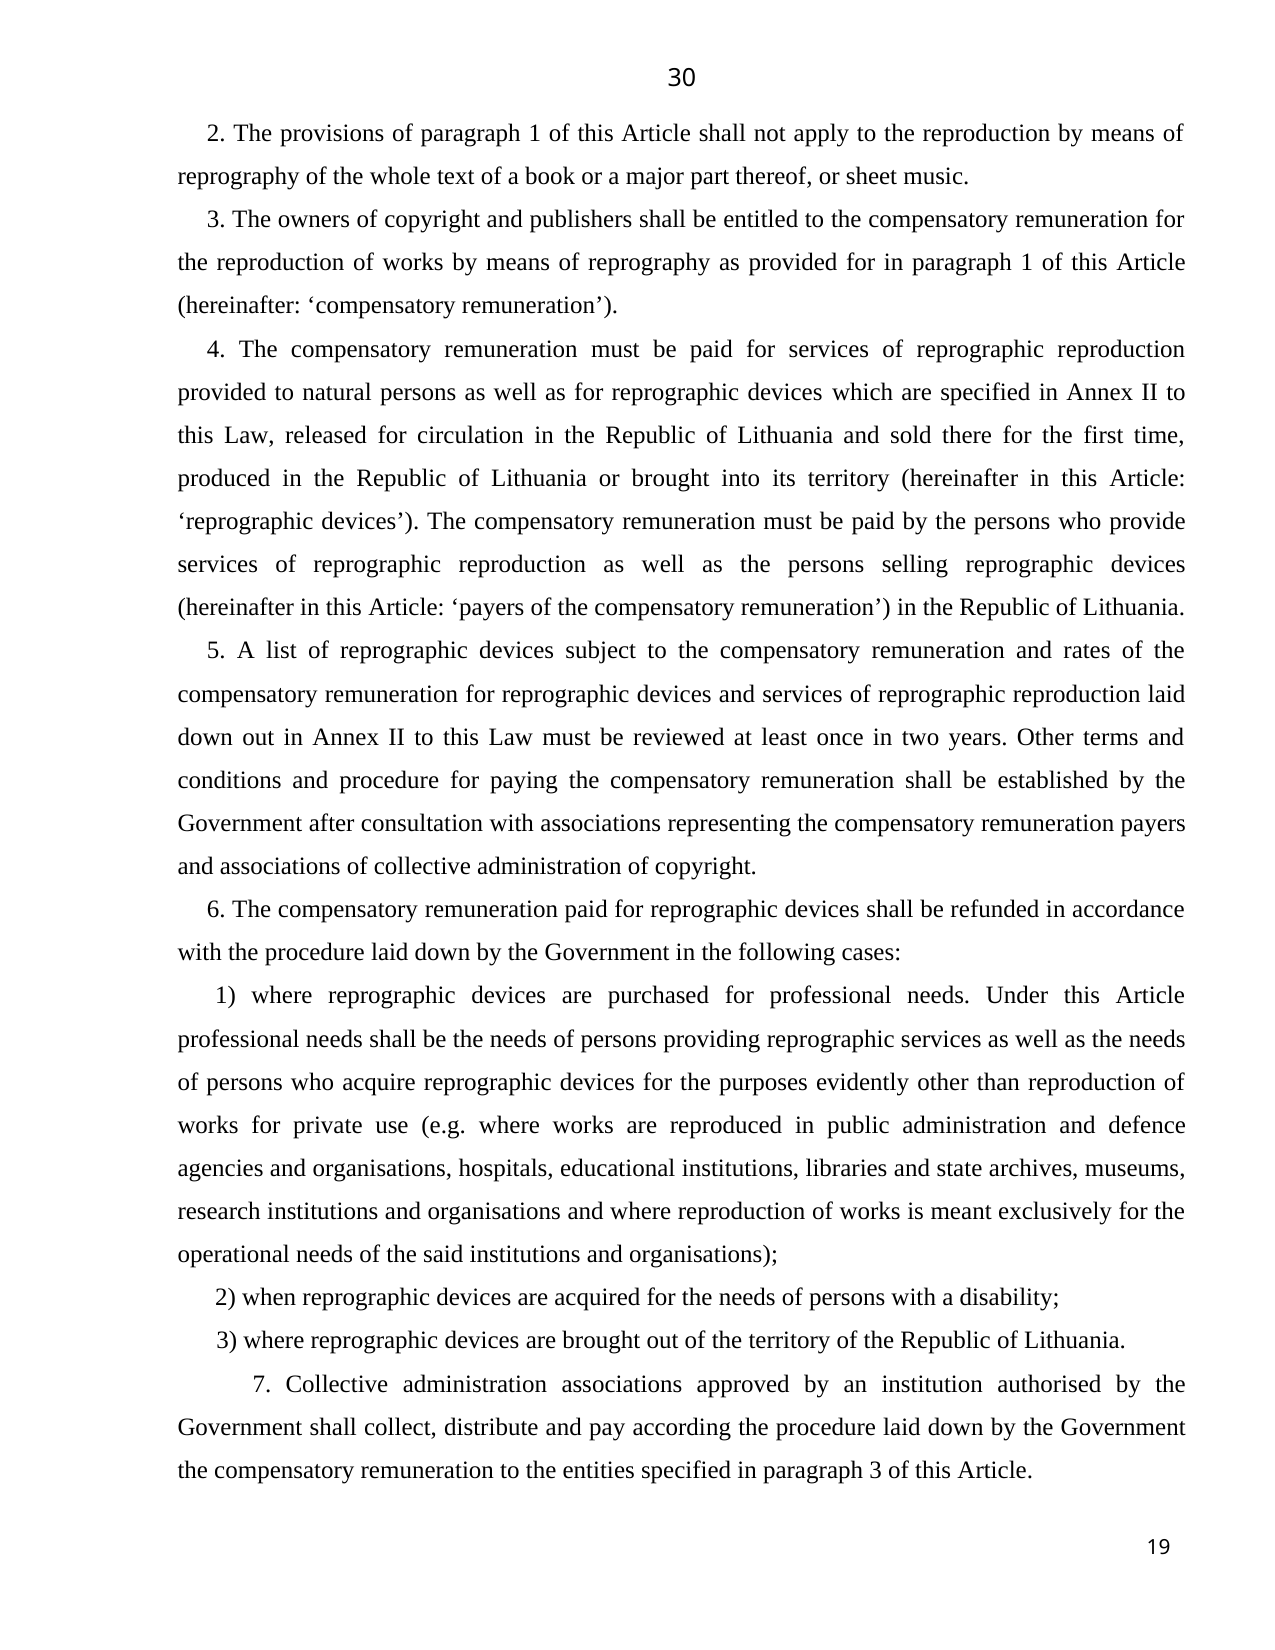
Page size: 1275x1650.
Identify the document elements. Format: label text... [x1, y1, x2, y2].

text 2) when reprographic devices are acquired for the needs of persons with a disability; [215, 1282, 1186, 1311]
text 3) where reprographic devices are brought out of the territory of the Republic of Lithuania. [177, 1326, 1186, 1354]
text 3. The owners of copyright and publishers shall be entitled to the compensatory remuneration for the reproduction of works by means of reprography as provided for in paragraph 1 of this Article (hereinafter: ‘compensatory remuneration’). [177, 204, 1186, 319]
text 2. The provisions of paragraph 1 of this Article shall not apply to the reproduction by means of reprography of the whole text of a book or a major part thereof, or sheet music. [177, 118, 1186, 190]
text 1) where reprographic devices are purchased for professional needs. Under this Article professional needs shall be the needs of persons providing reprographic services as well as the needs of persons who acquire reprographic devices for the purposes evidently other than reproduction of works for private use (e.g. where works are reproduced in public administration and defence agencies and organisations, hospitals, educational institutions, libraries and state archives, museums, research institutions and organisations and where reproduction of works is meant exclusively for the operational needs of the said institutions and organisations); [177, 981, 1186, 1268]
text 7. Collective administration associations approved by an institution authorised by the Government shall collect, distribute and pay according the procedure laid down by the Government the compensatory remuneration to the entities specified in paragraph 3 of this Article. [177, 1369, 1186, 1484]
text 4. The compensatory remuneration must be paid for services of reprographic reproduction provided to natural persons as well as for reprographic devices which are specified in Annex II to this Law, released for circulation in the Republic of Lithuania and sold there for the first time, produced in the Republic of Lithuania or brought into its territory (hereinafter in this Article: ‘reprographic devices’). The compensatory remuneration must be paid by the persons who provide services of reprographic reproduction as well as the persons selling reprographic devices (hereinafter in this Article: ‘payers of the compensatory remuneration’) in the Republic of Lithuania. [177, 334, 1186, 621]
text 6. The compensatory remuneration paid for reprographic devices shall be refunded in accordance with the procedure laid down by the Government in the following cases: [177, 894, 1186, 966]
text 5. A list of reprographic devices subject to the compensatory remuneration and rates of the compensatory remuneration for reprographic devices and services of reprographic reproduction laid down out in Annex II to this Law must be reviewed at least once in two years. Other terms and conditions and procedure for paying the compensatory remuneration shall be established by the Government after consultation with associations representing the compensatory remuneration payers and associations of collective administration of copyright. [177, 636, 1186, 880]
